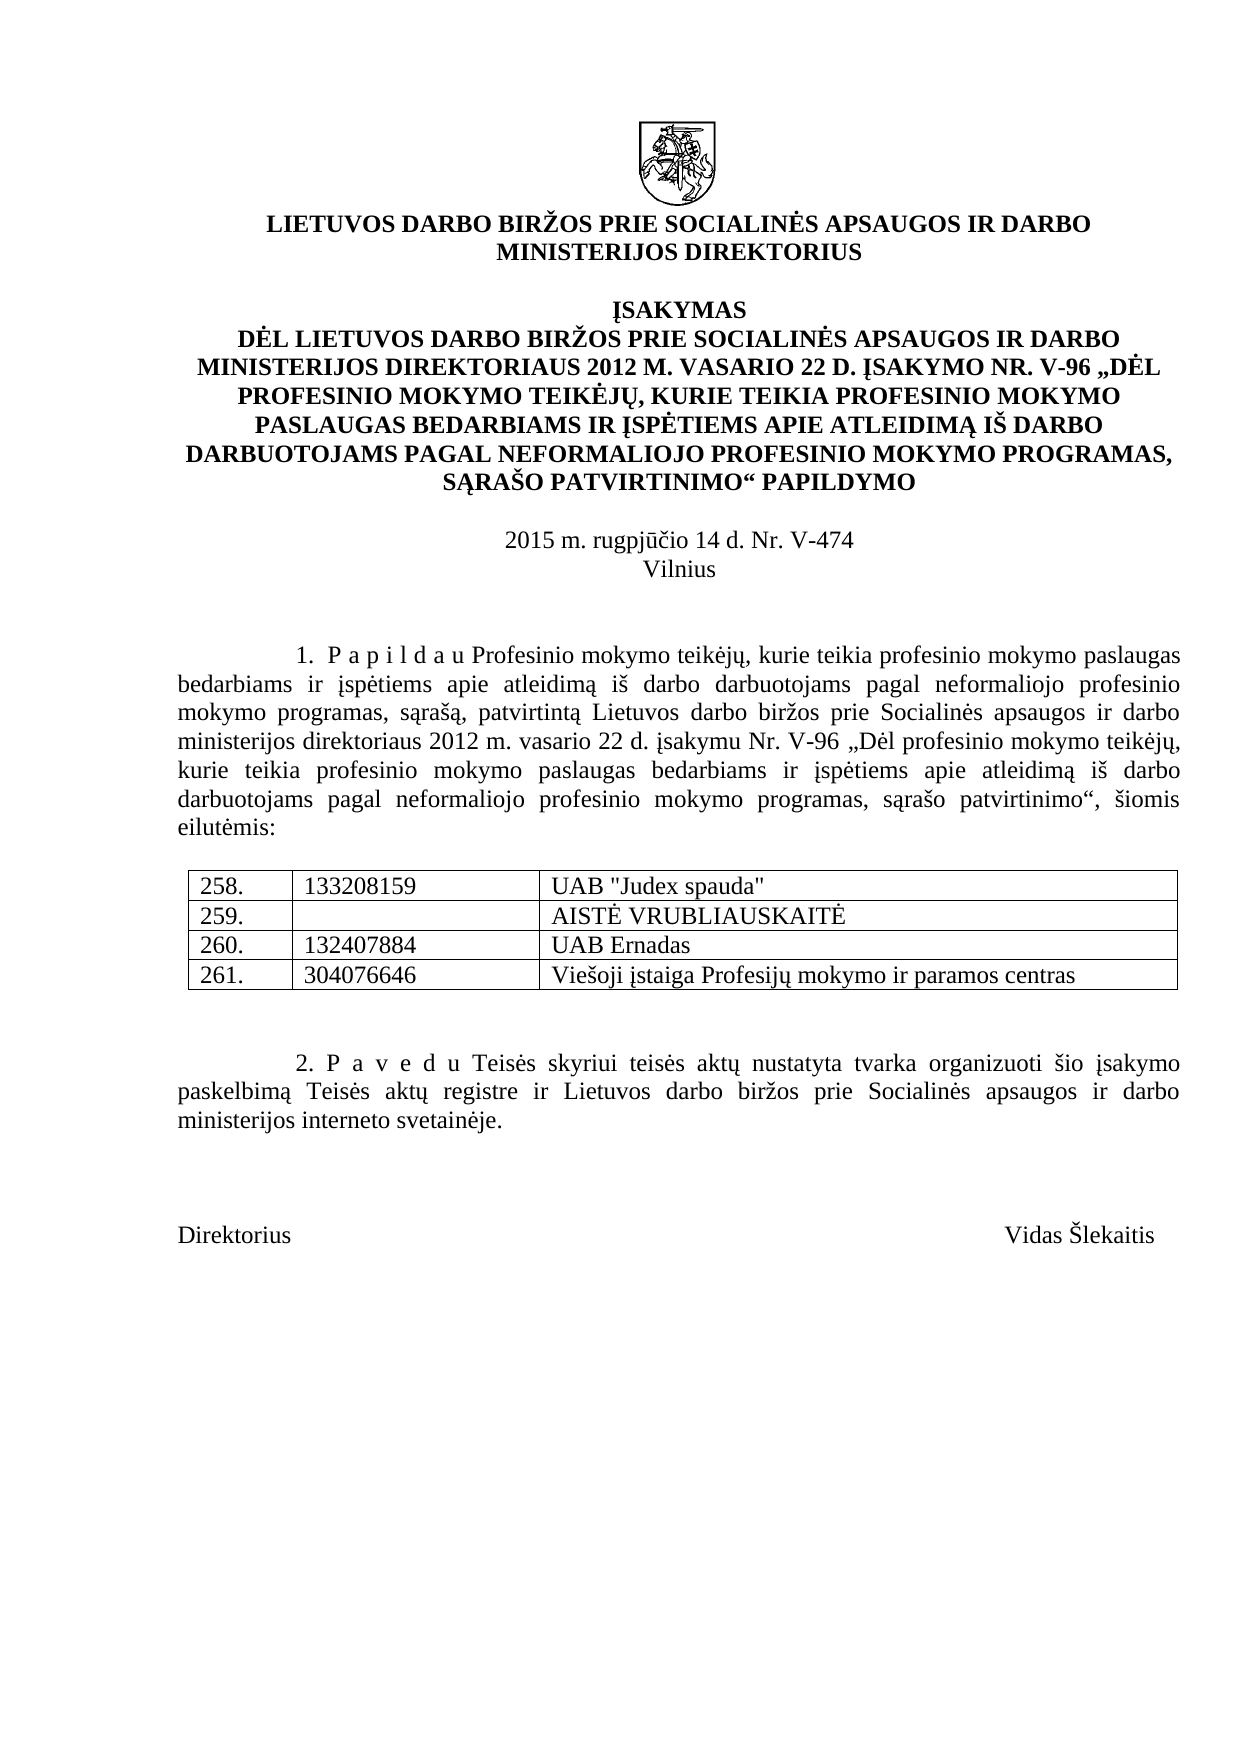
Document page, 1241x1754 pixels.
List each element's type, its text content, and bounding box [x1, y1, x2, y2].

table_cell 304076646 [293, 960, 539, 989]
text 2. P a v e d u Teisės skyriui teisės aktų nustatyta tvarka organizuoti šio įsakymo paskelbimą Teisės aktų registre ir Lietuvos darbo biržos prie Socialinės apsaugos ir darbo ministerijos interneto svetainėje. [177, 1048, 1181, 1134]
text 2015 m. rugpjūčio 14 d. Nr. V-474 [177, 525, 1181, 554]
table_header 258. [189, 871, 292, 900]
table_cell [293, 901, 539, 929]
table_cell UAB Ernadas [540, 931, 1177, 959]
table_cell 259. [189, 901, 292, 929]
text 1. P a p i l d a u Profesinio mokymo teikėjų, kurie teikia profesinio mokymo paslaugas bedarbiams ir įspėtiems apie atleidimą iš darbo darbuotojams pagal neformaliojo profesinio mokymo programas, sąrašą, patvirtintą Lietuvos darbo biržos prie Socialinės apsaugos ir darbo ministerijos direktoriaus 2012 m. vasario 22 d. įsakymu Nr. V-96 „Dėl profesinio mokymo teikėjų, kurie teikia profesinio mokymo paslaugas bedarbiams ir įspėtiems apie atleidimą iš darbo darbuotojams pagal neformaliojo profesinio mokymo programas, sąrašo patvirtinimo“, šiomis eilutėmis: [177, 640, 1181, 841]
text ĮSAKYMAS [177, 295, 1181, 324]
table_cell AISTĖ VRUBLIAUSKAITĖ [540, 901, 1177, 929]
text Direktorius Vidas Šlekaitis [177, 1220, 1181, 1249]
table_cell 132407884 [293, 931, 539, 959]
text LIETUVOS DARBO BIRŽOS prie socialinės apsaugos ir darbo ministerijos DIREKTORIUS [177, 209, 1181, 266]
table_header 133208159 [293, 871, 539, 900]
text Vilnius [177, 554, 1181, 582]
table_cell 261. [189, 960, 292, 989]
text DĖL LIETUVOS DARBO BIRŽOS PRIE SOCIALINĖS APSAUGOS IR DARBO MINISTERIJOS DIREKTORIAUS 2012 M. VASARIO 22 D. ĮSAKYMO NR. V-96 „DĖL PROFESINIO MOKYMO TEIKĖJŲ, KURIE TEIKIA PROFESINIO MOKYMO PASLAUGAS BEDARBIAMS IR ĮSPĖTIEMS APIE ATLEIDIMĄ IŠ DARBO DARBUOTOJAMS PAGAL NEFORMALIOJO PROFESINIO MOKYMO PROGRAMAS, SĄRAŠO PATVIRTINIMO“ PAPILDYMO [177, 324, 1181, 496]
table_cell 260. [189, 931, 292, 959]
table_header UAB "Judex spauda" [540, 871, 1177, 900]
table_cell Viešoji įstaiga Profesijų mokymo ir paramos centras [540, 960, 1177, 989]
